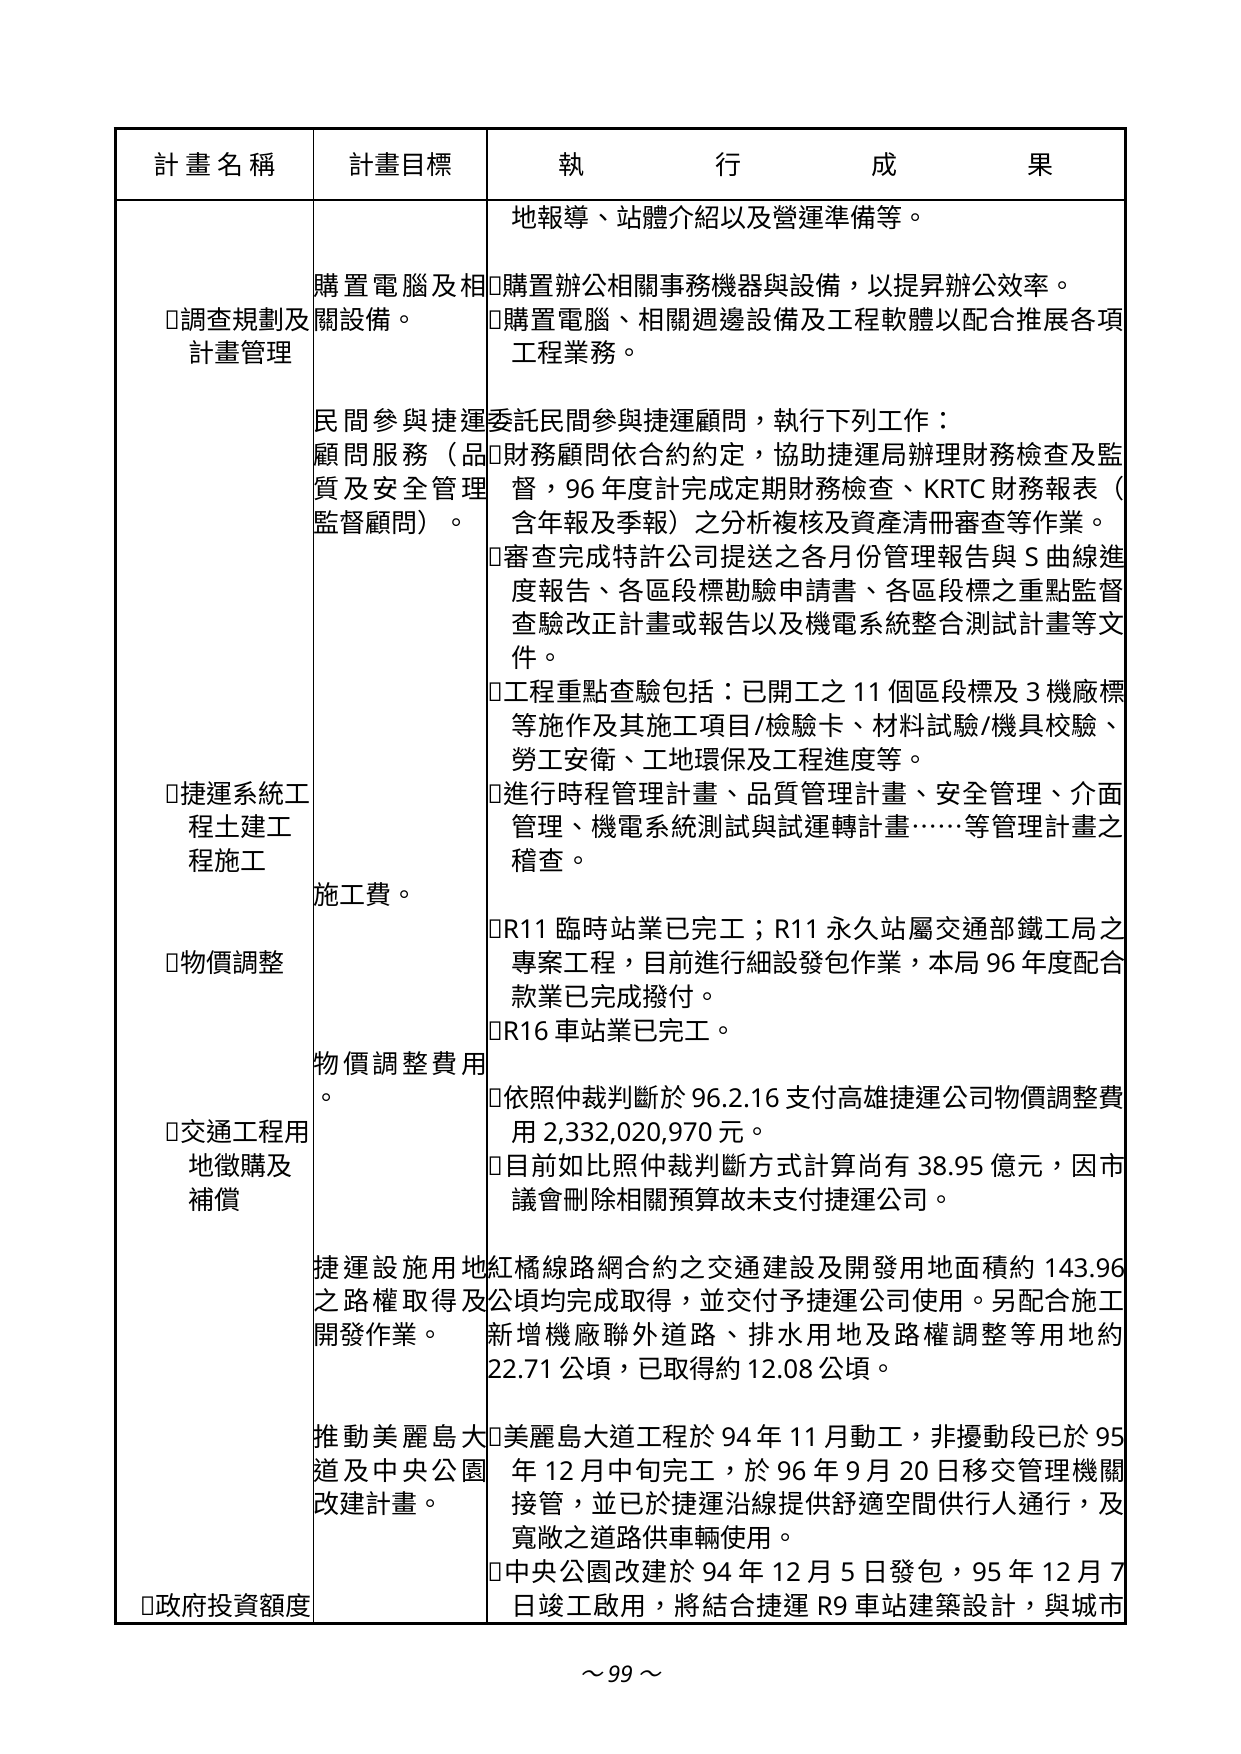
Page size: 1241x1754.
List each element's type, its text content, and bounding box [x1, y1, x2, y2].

table_header 計 畫 名 稱 [117, 130, 313, 199]
table_header 執 行 成 果 [488, 130, 1124, 199]
table_header 計畫目標 [314, 130, 486, 199]
table_cell 購置電腦及相關設備。 民間參與捷運顧問服務（品質及安全管理監督顧問）。 施工費。 物價調整費用。 捷運設施用地之路權取得及開發作業。 推動美麗島大道及中央公園改建計畫。 [314, 201, 486, 1622]
table_cell 調查規劃及計畫管理 捷運系統工程土建工程施工 物價調整 交通工程用地徵購及補償 政府投資額度 [117, 201, 313, 1622]
table_cell 地報導、站體介紹以及營運準備等。 購置辦公相關事務機器與設備，以提昇辦公效率。 購置電腦、相關週邊設備及工程軟體以配合推展各項工程業務。 委託民間參與捷運顧問，執行下列工作： 財務顧問依合約約定，協助捷運局辦理財務檢查及監督，96年度計完成定期財務檢查、KRTC財務報表（含年報及季報）之分析複核及資產清冊審查等作業。 審查完成特許公司提送之各月份管理報告與S曲線進度報告、各區段標勘驗申請書、各區段標之重點監督查驗改正計畫或報告以及機電系統整合測試計畫等文件。 工程重點查驗包括：已開工之11個區段標及3機廠標等施作及其施工項目/檢驗卡、材料試驗/機具校驗、勞工安衛、工地環保及工程進度等。 進行時程管理計畫、品質管理計畫、安全管理、介面管理、機電系統測試與試運轉計畫……等管理計畫之稽查。 R11臨時站業已完工；R11永久站屬交通部鐵工局之專案工程，目前進行細設發包作業，本局96年度配合款業已完成撥付。 R16車站業已完工。 依照仲裁判斷於96.2.16支付高雄捷運公司物價調整費用2,332,020,970元。 目前如比照仲裁判斷方式計算尚有38.95億元，因市議會刪除相關預算故未支付捷運公司。 紅橘線路網合約之交通建設及開發用地面積約143.96公頃均完成取得，並交付予捷運公司使用。另配合施工新增機廠聯外道路、排水用地及路權調整等用地約22.71公頃，已取得約12.08公頃。 美麗島大道工程於94年11月動工，非擾動段已於95年12月中旬完工，於96年9月20日移交管理機關接管，並已於捷運沿線提供舒適空間供行人通行，及寬敞之道路供車輛使用。 中央公園改建於94年12月5日發包，95年12月7日竣工啟用，將結合捷運R9車站建築設計，與城市 [488, 201, 1124, 1622]
